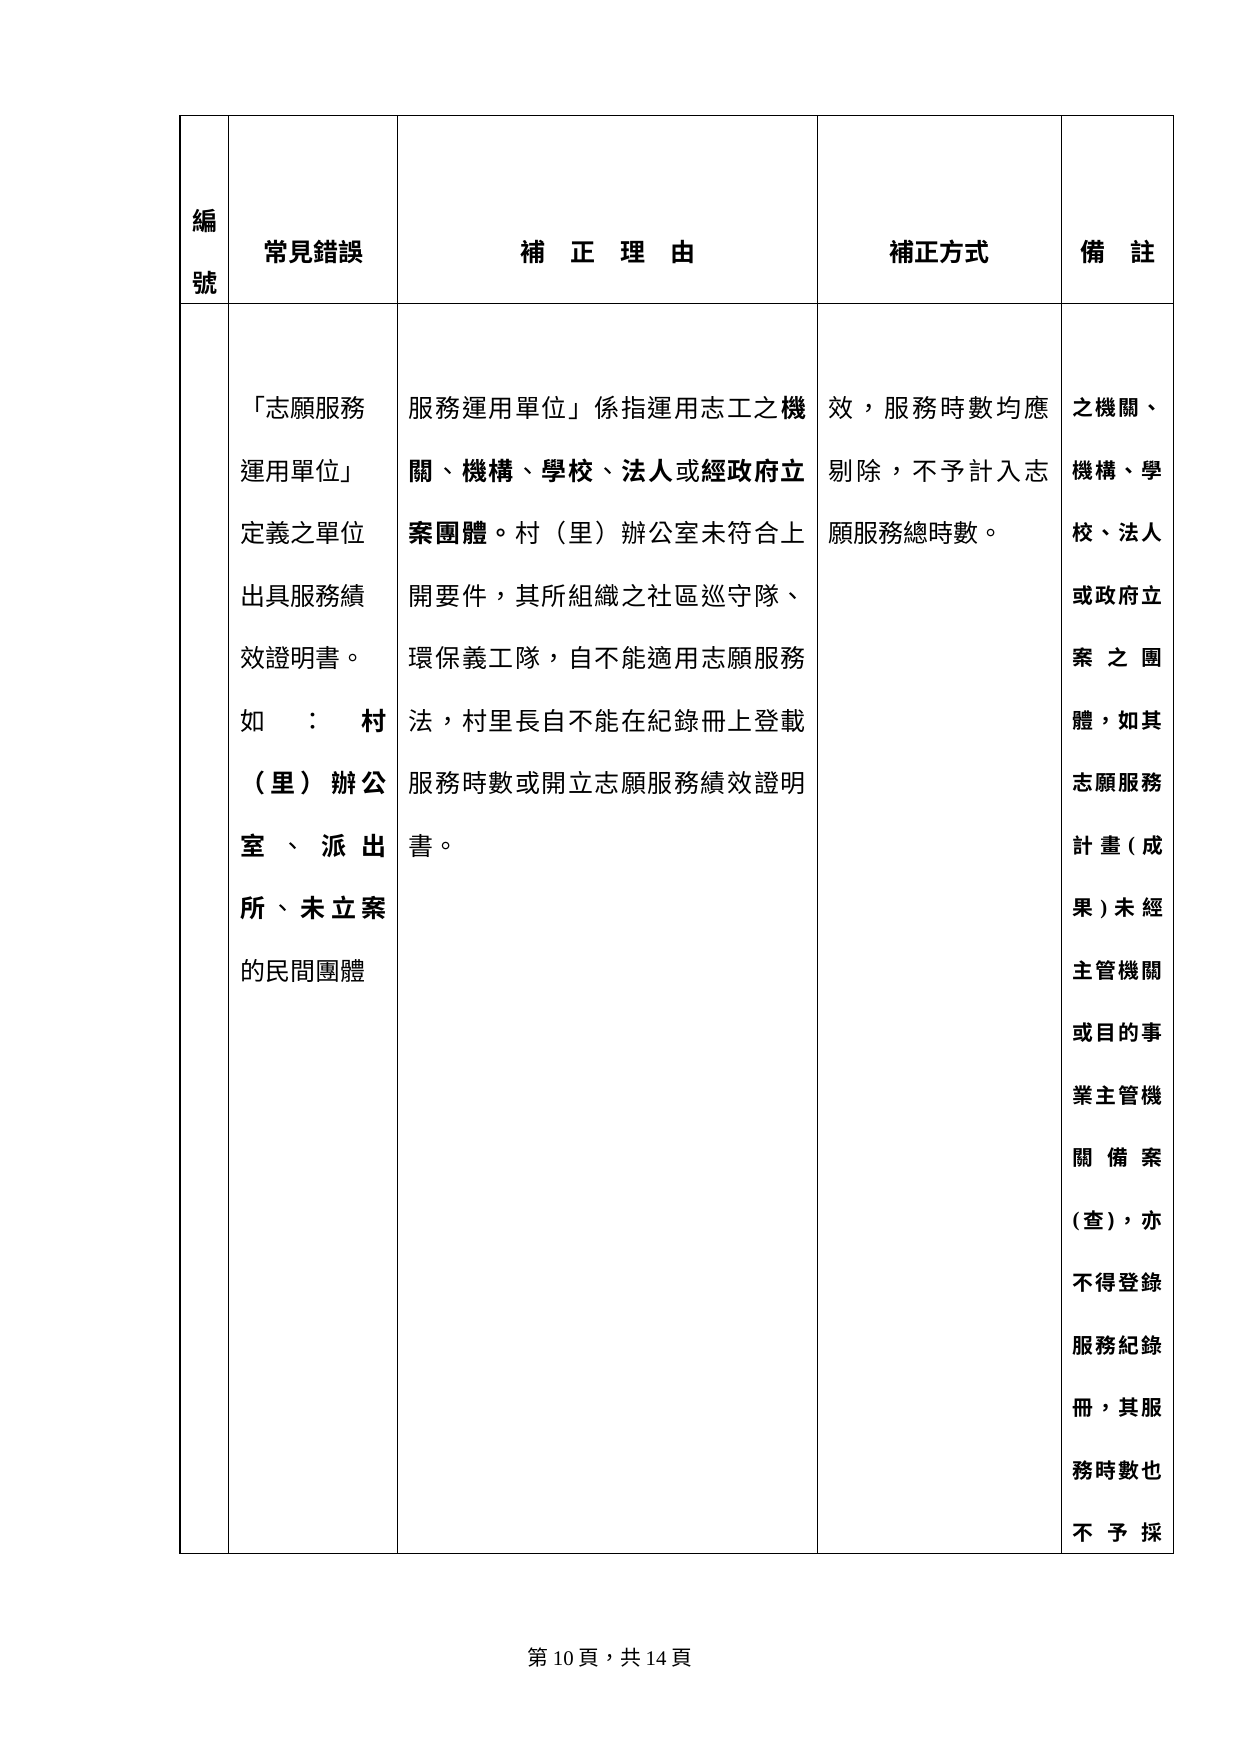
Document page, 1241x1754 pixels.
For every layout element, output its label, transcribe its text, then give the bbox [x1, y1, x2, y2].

table_cell 服務運用單位」係指運用志工之機關、機構、學校、法人或經政府立案團體。村（里）辦公室未符合上開要件，其所組織之社區巡守隊、環保義工隊，自不能適用志願服務法，村里長自不能在紀錄冊上登載服務時數或開立志願服務績效證明書。 [398, 304, 817, 1553]
table_cell 「志願服務運用單位」定義之單位出具服務績效證明書。 如：村（里）辦公室、派出所、未立案的民間團體 [229, 304, 397, 1553]
table_header 常見錯誤 [229, 116, 397, 303]
table_header 補正方式 [818, 116, 1061, 303]
table_cell [181, 304, 228, 1553]
table_header 編號 [181, 116, 228, 303]
table_cell 效，服務時數均應剔除，不予計入志願服務總時數。 [818, 304, 1061, 1553]
table_cell 之機關、機構、學校、法人或政府立案之團體，如其志願服務計畫(成果)未經主管機關或目的事業主管機關備案(查)，亦不得登錄服務紀錄冊，其服務時數也不予採 [1062, 304, 1173, 1553]
table_header 補 正 理 由 [398, 116, 817, 303]
table_header 備 註 [1062, 116, 1173, 303]
